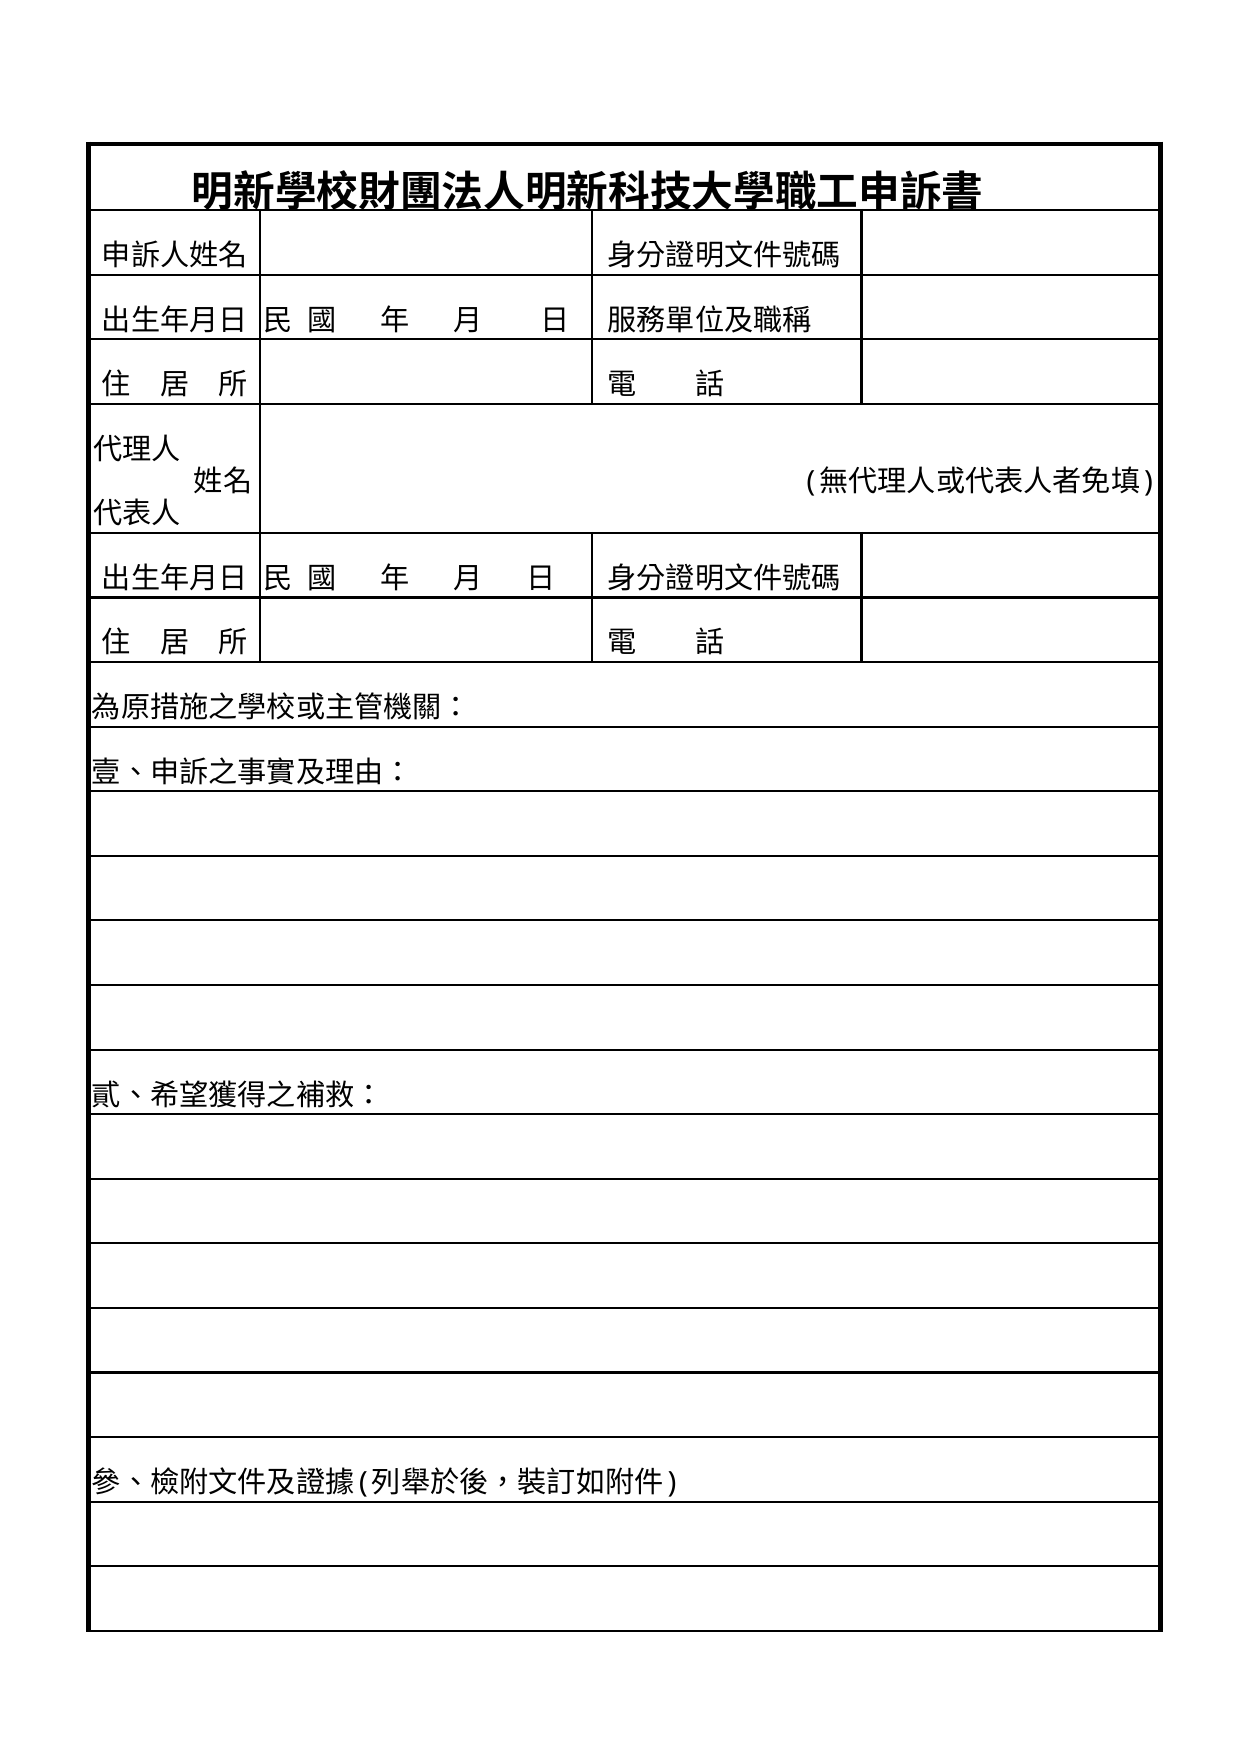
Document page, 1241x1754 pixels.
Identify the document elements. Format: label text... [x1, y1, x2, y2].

table_cell 出生年月日 [91, 534, 259, 596]
table_cell 出生年月日 [91, 276, 259, 338]
table_cell 電 話 [593, 599, 860, 661]
table_cell 姓名 [185, 405, 259, 532]
table_cell [863, 276, 1158, 338]
table_cell [863, 534, 1158, 596]
table_cell 身分證明文件號碼 [593, 534, 860, 596]
table_cell 住 居 所 [91, 599, 259, 661]
table_cell [91, 1374, 1158, 1436]
table_cell [91, 1244, 1158, 1307]
table_cell 代表人 [91, 467, 185, 532]
table_cell [261, 340, 591, 403]
table_cell [91, 792, 1158, 855]
table_cell 身分證明文件號碼 [593, 211, 860, 273]
table_cell [91, 1180, 1158, 1242]
table_cell [863, 599, 1158, 661]
table_cell (無代理人或代表人者免填) [261, 405, 1158, 532]
table_cell 參、檢附文件及證據(列舉於後，裝訂如附件) [91, 1438, 1158, 1501]
table_cell [91, 1115, 1158, 1178]
table_cell [91, 1567, 1158, 1630]
table_cell [91, 1503, 1158, 1565]
table_cell 住 居 所 [91, 340, 259, 403]
table_cell [863, 211, 1158, 273]
table_cell 申訴人姓名 [91, 211, 259, 273]
table_cell [91, 857, 1158, 919]
table_cell [91, 921, 1158, 984]
table_cell 代理人 [91, 405, 185, 467]
table_header 明新學校財團法人明新科技大學職工申訴書 [91, 146, 1158, 209]
table_cell 民 國 年 月 日 [261, 276, 591, 338]
table_cell [261, 599, 591, 661]
table_cell [261, 211, 591, 273]
table_cell 服務單位及職稱 [593, 276, 860, 338]
table_cell 電 話 [593, 340, 860, 403]
table_cell 為原措施之學校或主管機關： [91, 663, 1158, 726]
table_cell [863, 340, 1158, 403]
table_cell 壹、申訴之事實及理由： [91, 728, 1158, 790]
table_cell [91, 1309, 1158, 1371]
table_cell 民 國 年 月 日 [261, 534, 591, 596]
table_cell 貳、希望獲得之補救： [91, 1051, 1158, 1113]
table_cell [91, 986, 1158, 1048]
